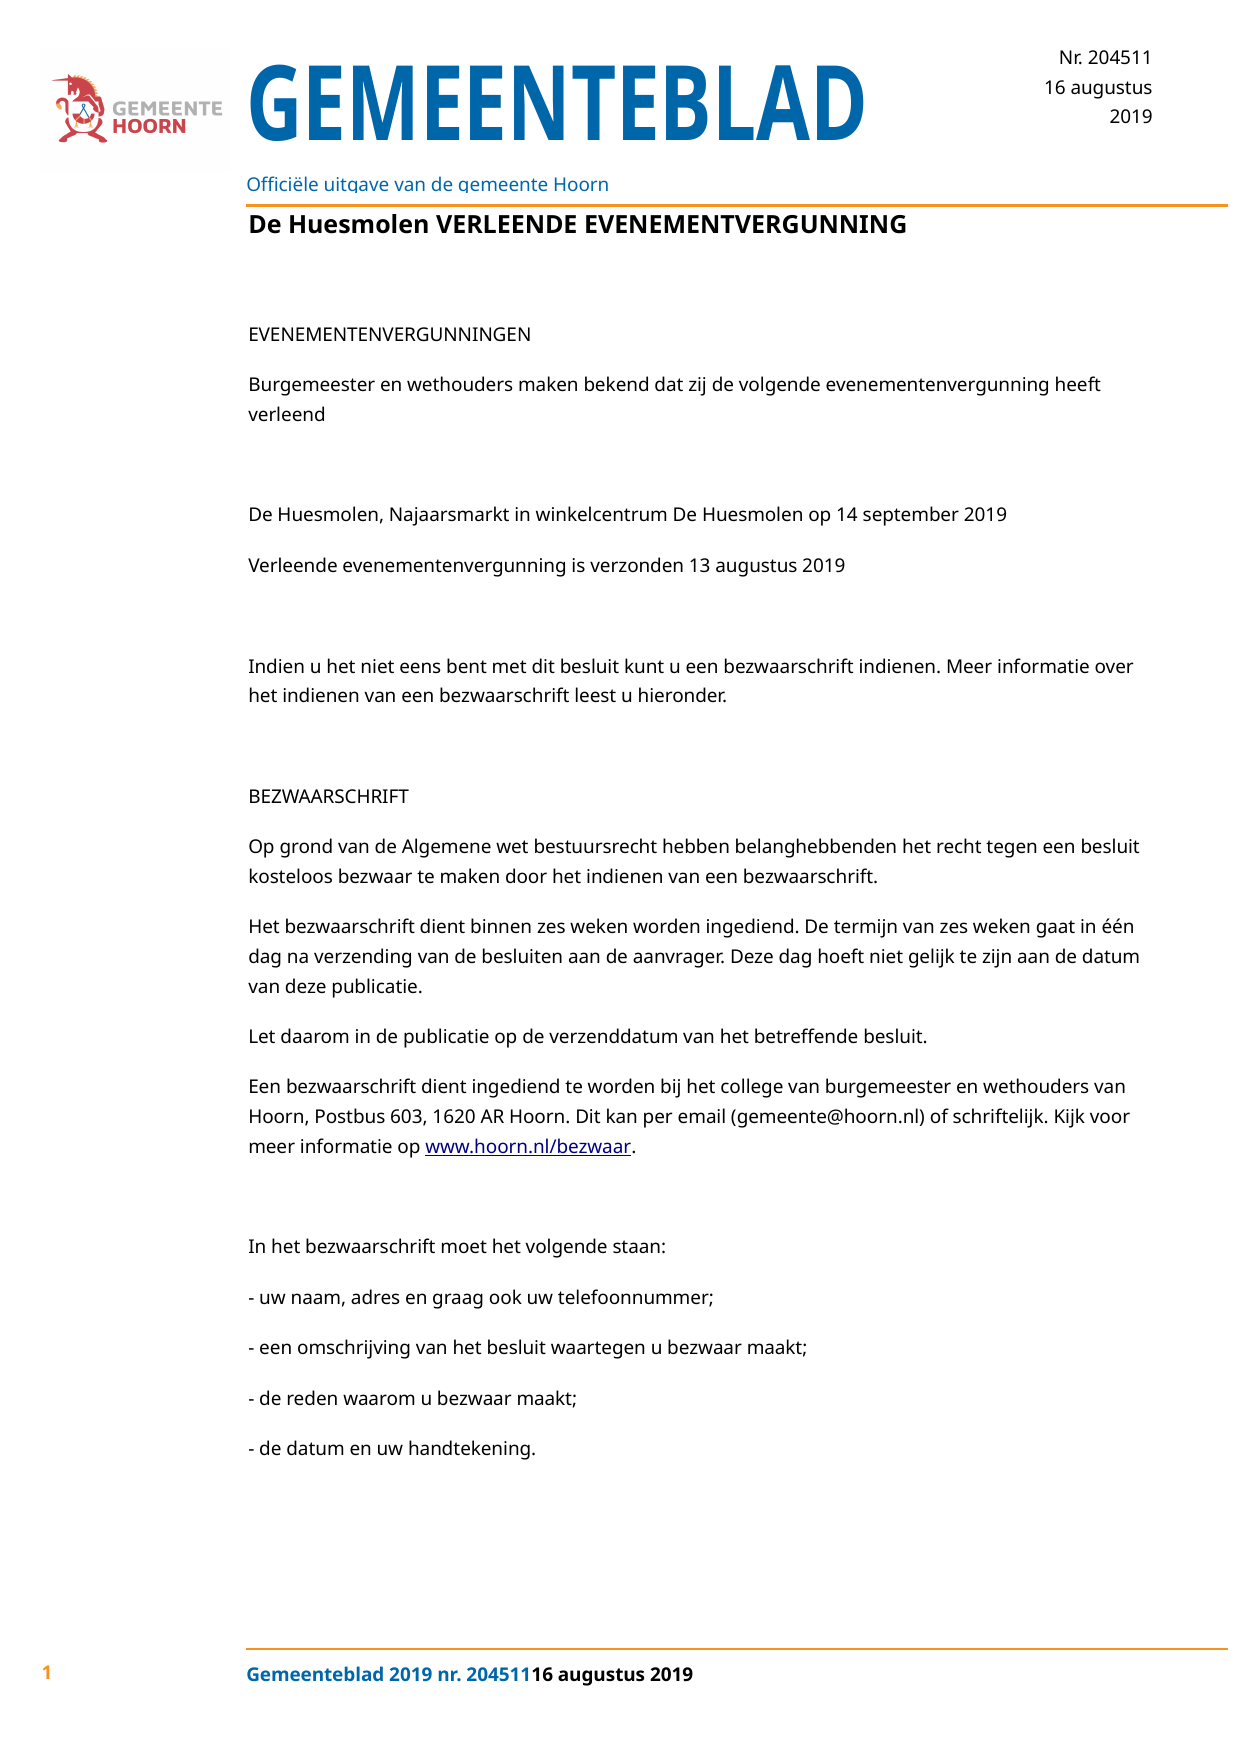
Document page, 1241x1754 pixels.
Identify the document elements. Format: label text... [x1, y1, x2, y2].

text Indien u het niet eens bent met dit besluit kunt u een bezwaarschrift indienen. Meer informatie over het indienen van een bezwaarschrift leest u hieronder. [248, 653, 1152, 708]
picture [41, 47, 231, 172]
text Het bezwaarschrift dient binnen zes weken worden ingediend. De termijn van zes weken gaat in één dag na verzending van de besluiten aan de aanvrager. Deze dag hoeft niet gelijk te zijn aan de datum van deze publicatie. [248, 914, 1152, 998]
text Een bezwaarschrift dient ingediend te worden bij het college van burgemeester en wethouders van Hoorn, Postbus 603, 1620 AR Hoorn. Dit kan per email (gemeente@hoorn.nl) of schriftelijk. Kijk voor meer informatie op www.hoorn.nl/bezwaar. [248, 1074, 1152, 1158]
text De Huesmolen VERLEENDE EVENEMENTVERGUNNING [248, 207, 1152, 241]
text - de reden waarom u bezwaar maakt; [248, 1385, 1152, 1411]
text Op grond van de Algemene wet bestuursrecht hebben belanghebbenden het recht tegen een besluit kosteloos bezwaar te maken door het indienen van een bezwaarschrift. [248, 834, 1152, 889]
text BEZWAARSCHRIFT [248, 783, 1152, 809]
text - de datum en uw handtekening. [248, 1435, 1152, 1461]
text Burgemeester en wethouders maken bekend dat zij de volgende evenementenvergunning heeft verleend [248, 371, 1152, 426]
text In het bezwaarschrift moet het volgende staan: [248, 1234, 1152, 1259]
text Verleende evenementenvergunning is verzonden 13 augustus 2019 [248, 552, 1152, 578]
text - uw naam, adres en graag ook uw telefoonnummer; [248, 1284, 1152, 1310]
text EVENEMENTENVERGUNNINGEN [248, 321, 1152, 346]
text De Huesmolen, Najaarsmarkt in winkelcentrum De Huesmolen op 14 september 2019 [248, 502, 1152, 527]
text - een omschrijving van het besluit waartegen u bezwaar maakt; [248, 1334, 1152, 1360]
text Let daarom in de publicatie op de verzenddatum van het betreffende besluit. [248, 1023, 1152, 1049]
